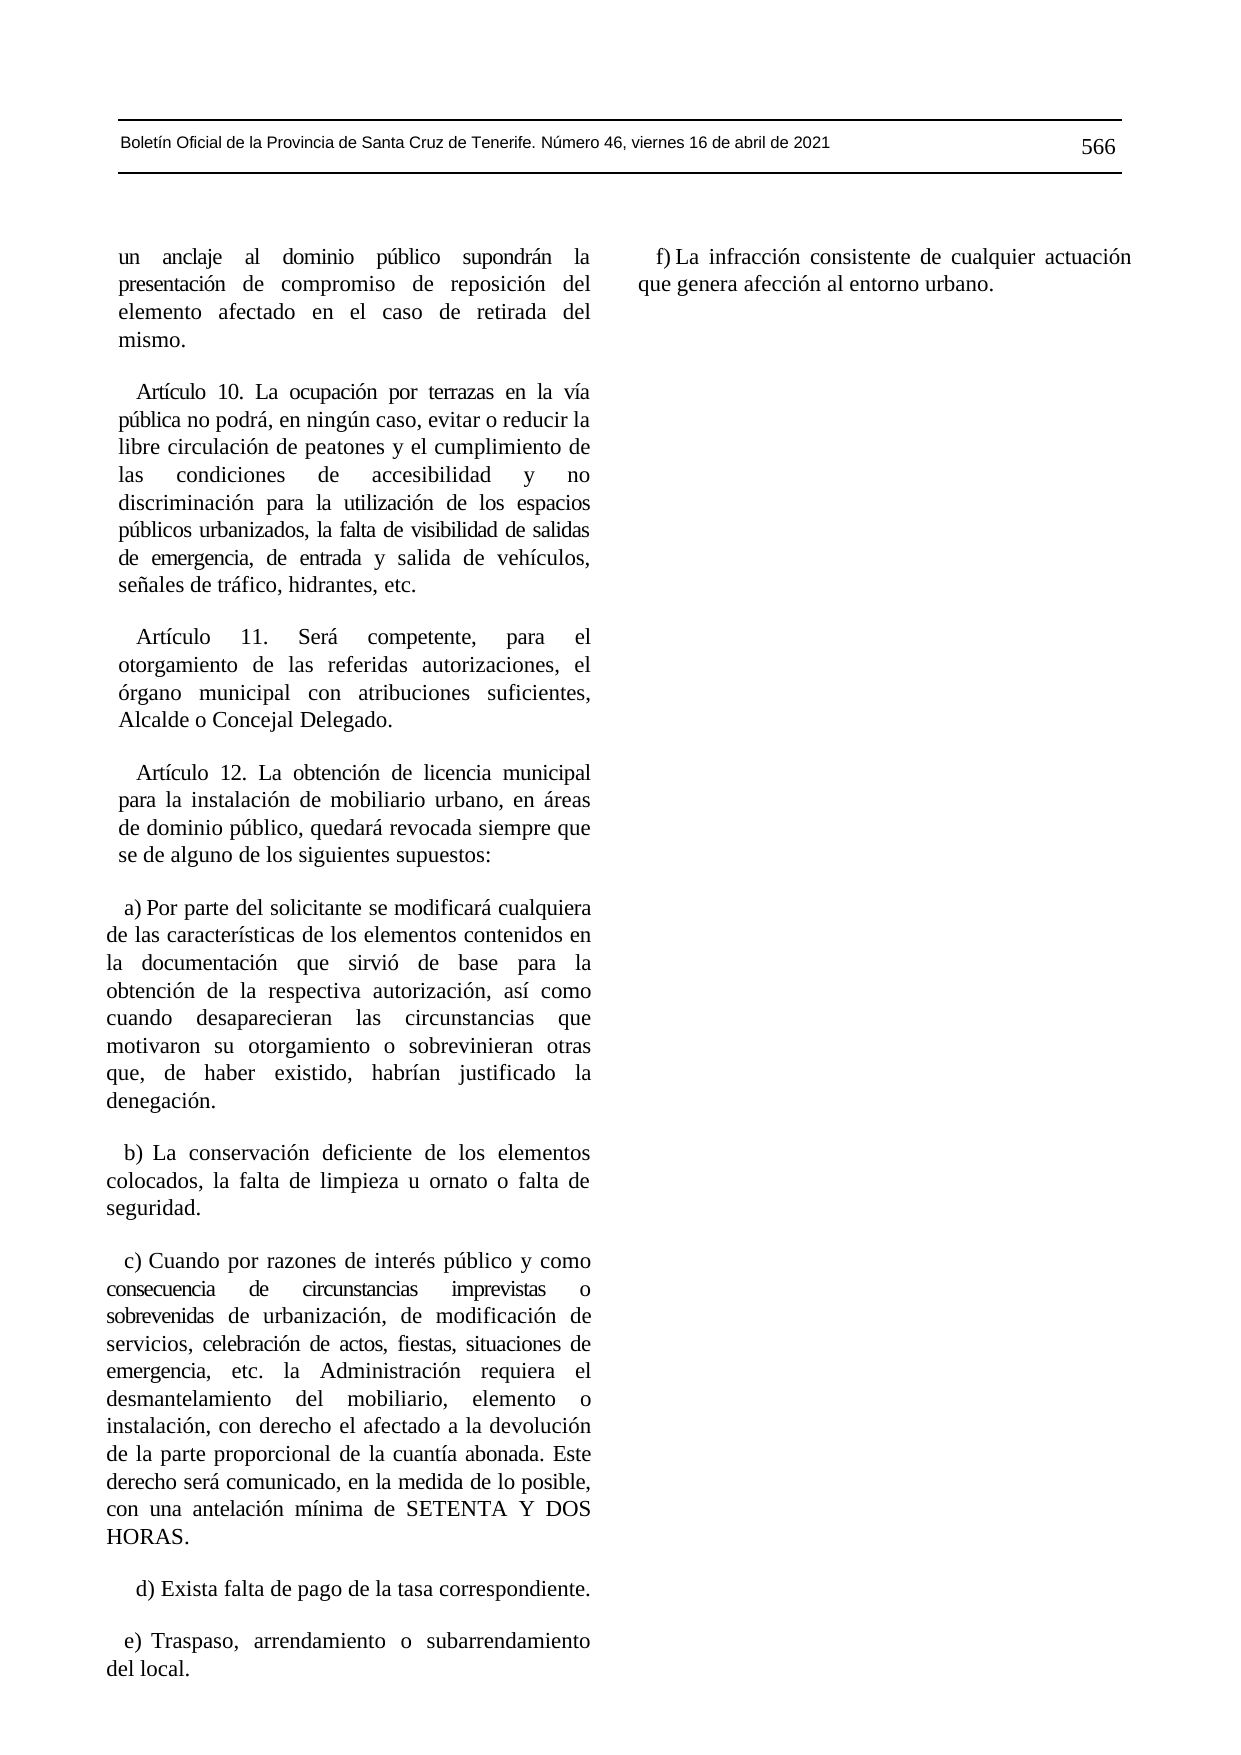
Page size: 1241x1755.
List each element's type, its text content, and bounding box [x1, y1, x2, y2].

list Por parte del solicitante se modificará cualquiera de las características de los elementos contenidos en la documentación que sirvió de base para la obtención de la respectiva autorización, así como cuando desaparecieran las circunstancias que motivaron su otorgamiento o sobrevinieran otras que, de haber existido, habrían justificado la denegación. [106, 894, 592, 1113]
text un anclaje al dominio público supondrán la presentación de compromiso de reposición del elemento afectado en el caso de retirada del mismo. [118, 243, 591, 352]
list La infracción consistente de cualquier actuación que genera afección al entorno urbano. [638, 243, 1132, 297]
list La conservación deficiente de los elementos colocados, la falta de limpieza u ornato o falta de seguridad. [106, 1139, 591, 1221]
list Traspaso, arrendamiento o subarrendamiento del local. [106, 1628, 591, 1682]
text Artículo 10. La ocupación por terrazas en la vía pública no podrá, en ningún caso, evitar o reducir la libre circulación de peatones y el cumplimiento de las condiciones de accesibilidad y no discriminación para la utilización de los espacios públicos urbanizados, la falta de visibilidad de salidas de emergencia, de entrada y salida de vehículos, señales de tráfico, hidrantes, etc. [118, 378, 591, 598]
text Artículo 12. La obtención de licencia municipal para la instalación de mobiliario urbano, en áreas de dominio público, quedará revocada siempre que se de alguno de los siguientes supuestos: [118, 759, 591, 868]
list Exista falta de pago de la tasa correspondiente. [136, 1575, 596, 1601]
text Artículo 11. Será competente, para el otorgamiento de las referidas autorizaciones, el órgano municipal con atribuciones suficientes, Alcalde o Concejal Delegado. [118, 623, 591, 733]
list Cuando por razones de interés público y como consecuencia de circunstancias imprevistas o sobrevenidas de urbanización, de modificación de servicios, celebración de actos, fiestas, situaciones de emergencia, etc. la Administración requiera el desmantelamiento del mobiliario, elemento o instalación, con derecho el afectado a la devolución de la parte proporcional de la cuantía abonada. Este derecho será comunicado, en la medida de lo posible, con una antelación mínima de SETENTA Y DOS HORAS. [106, 1247, 592, 1549]
